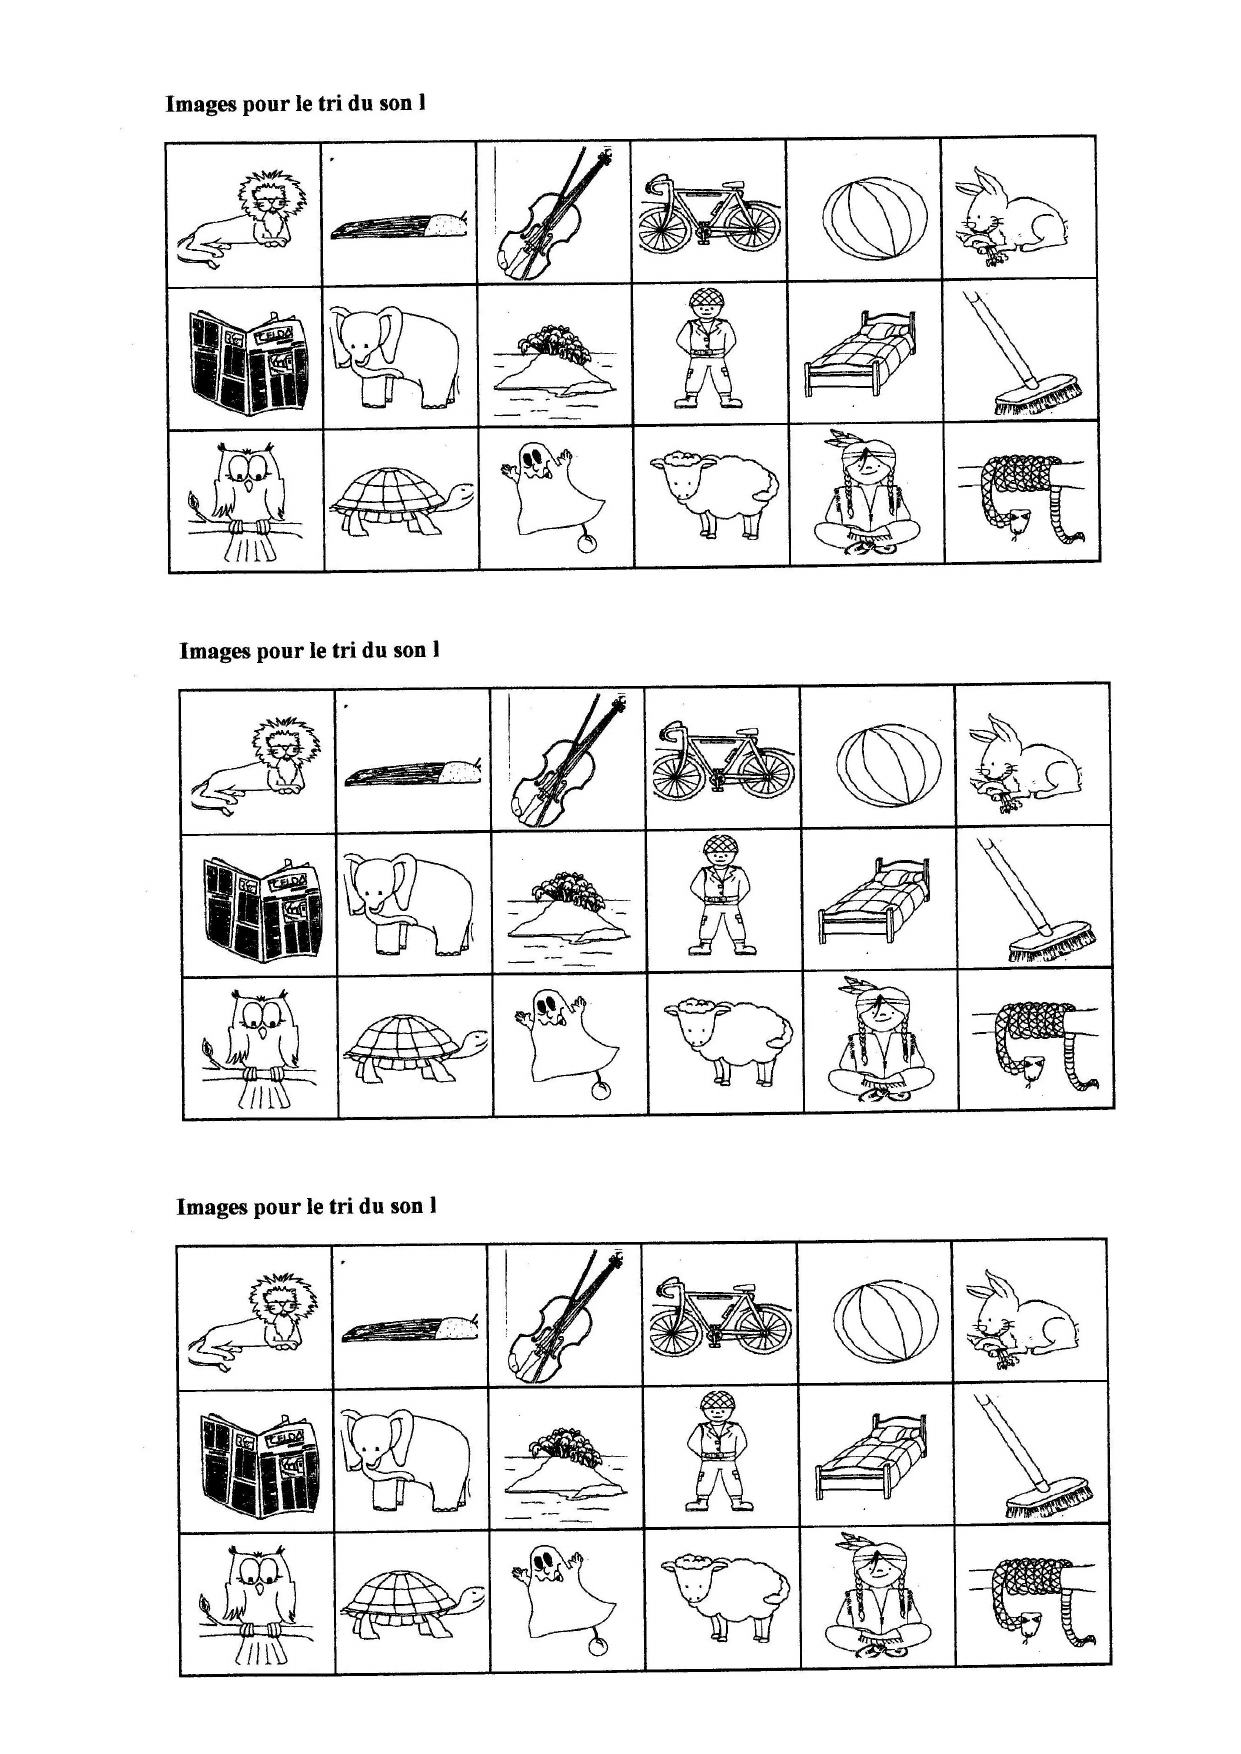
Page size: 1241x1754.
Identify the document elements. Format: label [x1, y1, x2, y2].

picture [132, 618, 1137, 1137]
picture [118, 71, 1123, 590]
picture [129, 1174, 1134, 1693]
